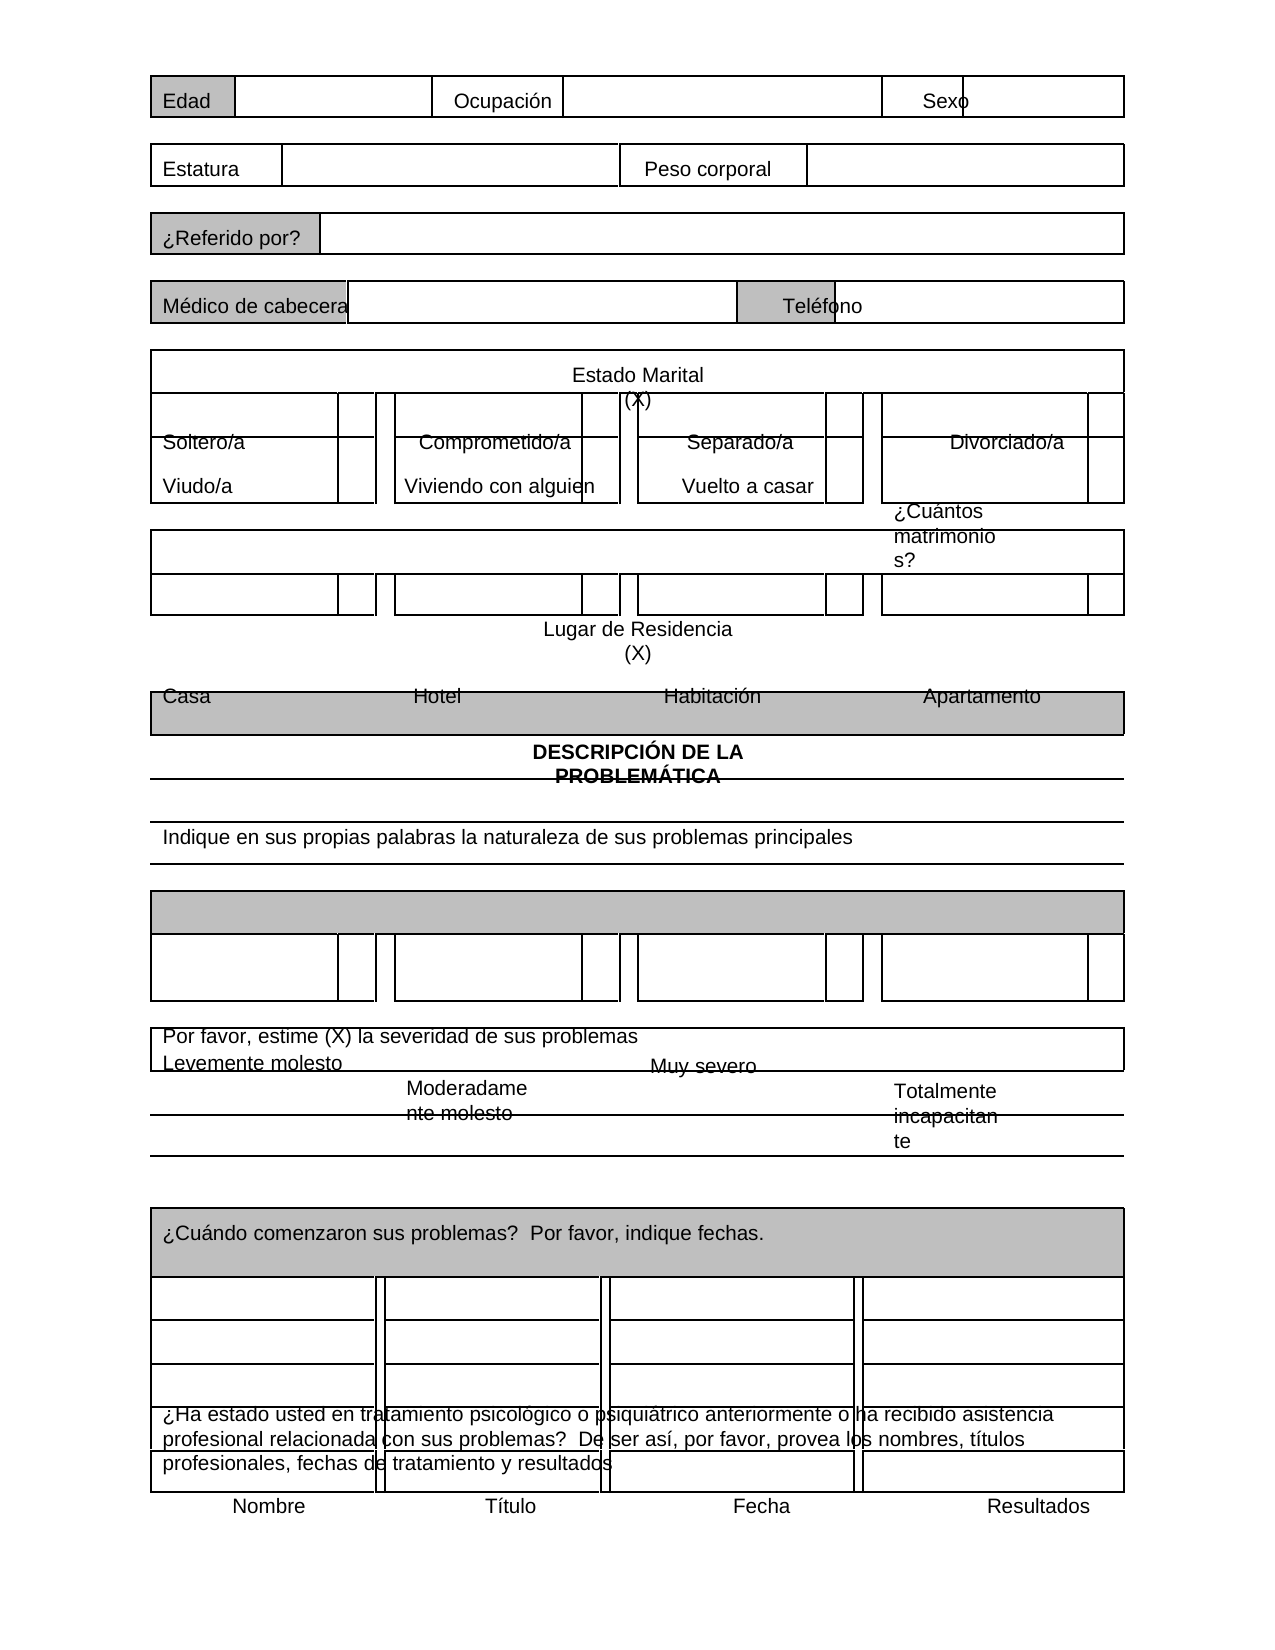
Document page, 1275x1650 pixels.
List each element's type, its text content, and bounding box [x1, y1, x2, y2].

text Médico de cabecera Teléfono [162, 294, 1100, 318]
text ¿Ha estado usted en tratamiento psicológico o psiquiátrico anteriormente o ha recibido asistencia profesional relacionada con sus problemas? De ser así, por favor, provea los nombres, títulos profesionales, fechas de tratamiento y resultados [162, 1401, 1093, 1475]
text Levemente molesto Moderadamente molesto [162, 1051, 535, 1125]
text Casa Hotel Habitación Apartamento [162, 684, 1100, 708]
text Lugar de Residencia (X) [541, 617, 734, 665]
text Edad Ocupación Sexo [162, 88, 1100, 112]
text Estatura Peso corporal [162, 157, 1100, 181]
text Soltero/a Comprometido/a Separado/a Divorciado/a [162, 430, 1100, 454]
text Muy severo Totalmente incapacitante [650, 1054, 999, 1152]
text DESCRIPCIÓN DE LA PROBLEMÁTICA [473, 740, 803, 788]
text Indique en sus propias palabras la naturaleza de sus problemas principales [162, 825, 1100, 849]
text Nombre Título Fecha Resultados [232, 1494, 1100, 1518]
text ¿Cuándo comenzaron sus problemas? Por favor, indique fechas. [162, 1221, 1100, 1245]
text Estado Marital (X) [565, 363, 711, 411]
text Por favor, estime (X) la severidad de sus problemas [162, 1024, 1100, 1048]
text Viudo/a Viviendo con alguien Vuelto a casar ¿Cuántos matrimonios? [162, 474, 1001, 572]
text ¿Referido por? [162, 226, 1100, 249]
